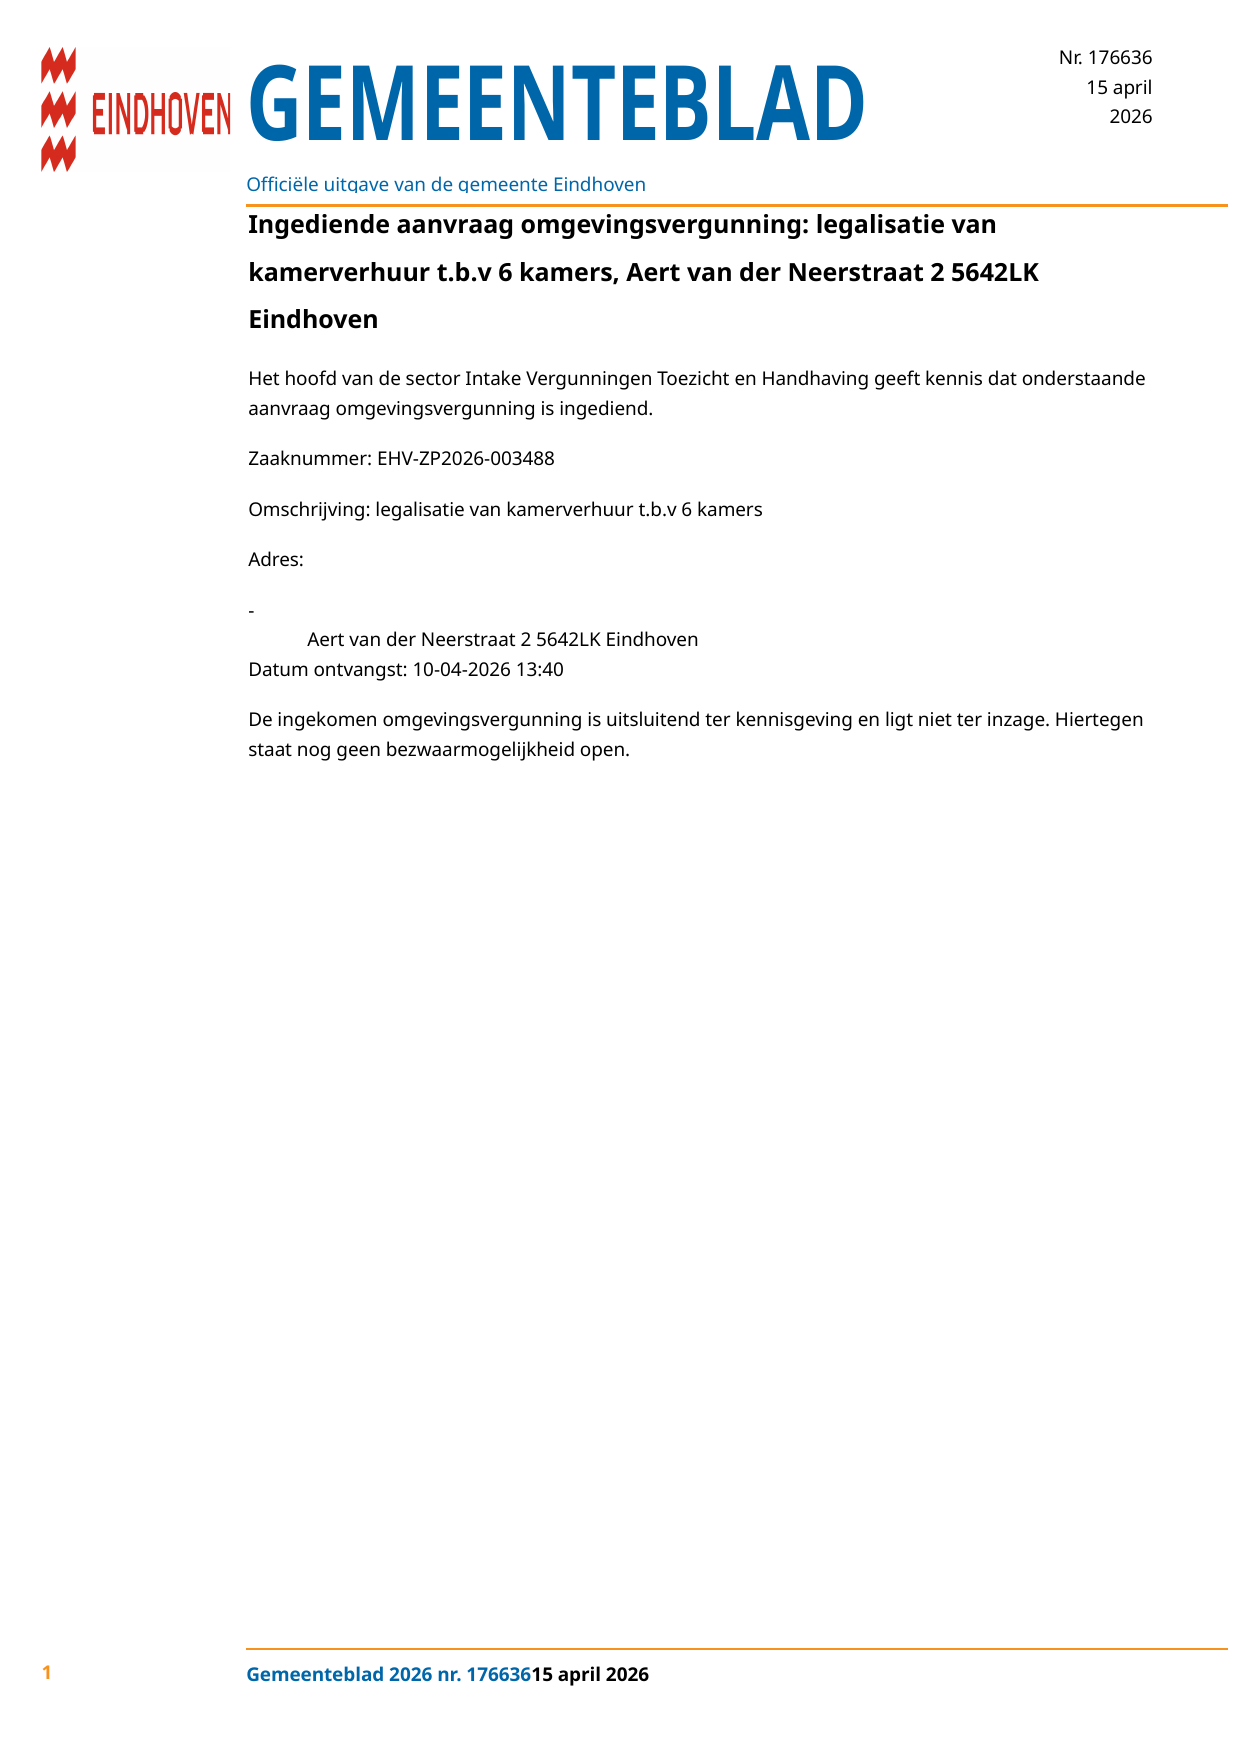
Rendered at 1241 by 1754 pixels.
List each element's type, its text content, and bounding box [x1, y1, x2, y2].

text Datum ontvangst: 10-04-2026 13:40 [248, 656, 1152, 682]
text Omschrijving: legalisatie van kamerverhuur t.b.v 6 kamers [248, 496, 1152, 522]
list Aert van der Neerstraat 2 5642LK Eindhoven [248, 626, 1152, 652]
text Zaaknummer: EHV-ZP2026-003488 [248, 446, 1152, 471]
text Adres: [248, 546, 1152, 572]
text Het hoofd van de sector Intake Vergunningen Toezicht en Handhaving geeft kennis dat onderstaande aanvraag omgevingsvergunning is ingediend. [248, 366, 1152, 421]
text Ingediende aanvraag omgevingsvergunning: legalisatie van kamerverhuur t.b.v 6 kamers, Aert van der Neerstraat 2 5642LK Eindhoven [248, 207, 1152, 336]
text De ingekomen omgevingsvergunning is uitsluitend ter kennisgeving en ligt niet ter inzage. Hiertegen staat nog geen bezwaarmogelijkheid open. [248, 706, 1152, 762]
picture [41, 47, 231, 172]
